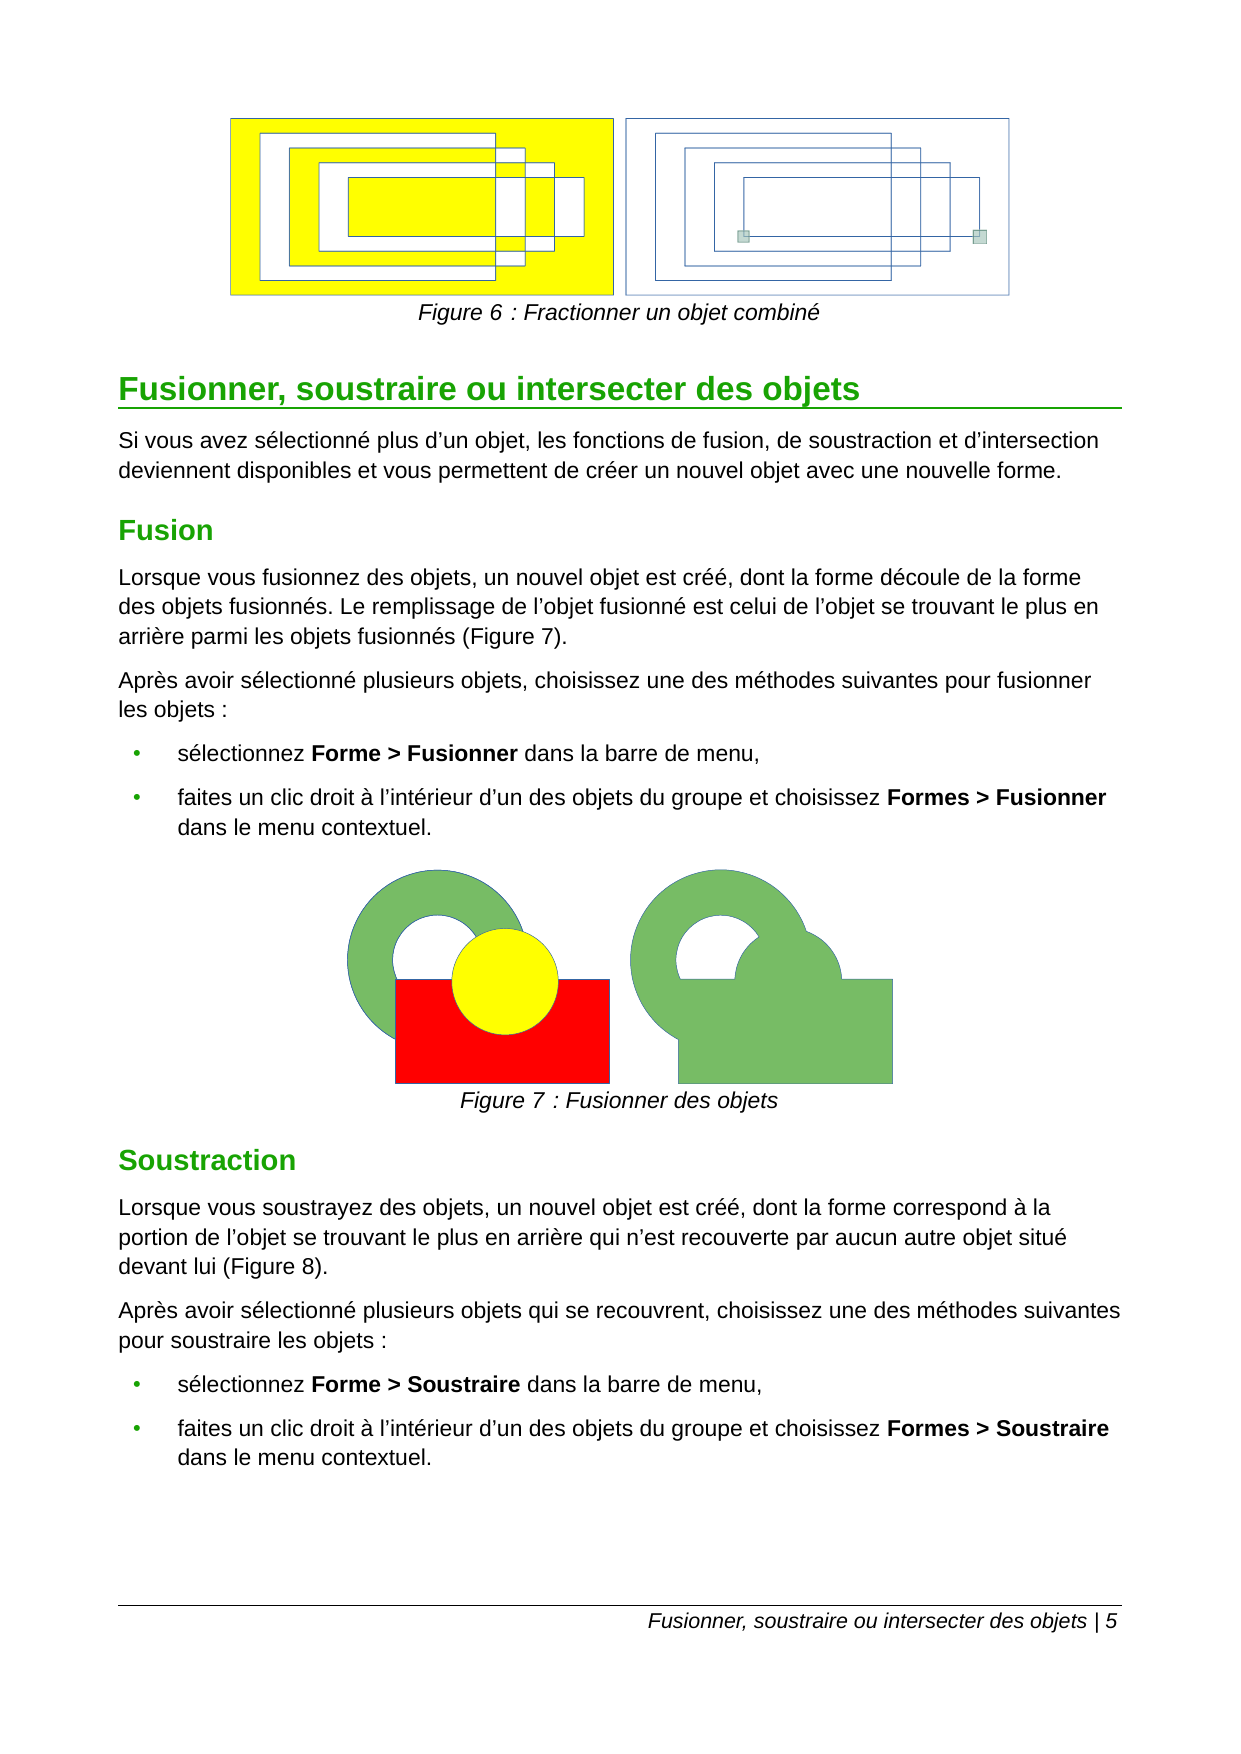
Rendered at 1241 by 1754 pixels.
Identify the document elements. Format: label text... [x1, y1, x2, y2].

text Figure 6 : Fractionner un objet combiné [118, 295, 1122, 325]
text Après avoir sélectionné plusieurs objets, choisissez une des méthodes suivantes pour fusionner les objets : [118, 664, 1122, 723]
list sélectionnez Forme > Fusionner dans la barre de menu, [133, 737, 1122, 767]
picture [230, 118, 1010, 296]
text Si vous avez sélectionné plus d’un objet, les fonctions de fusion, de soustraction et d’intersection deviennent disponibles et vous permettent de créer un nouvel objet avec une nouvelle forme. [118, 424, 1122, 483]
text Lorsque vous soustrayez des objets, un nouvel objet est créé, dont la forme correspond à la portion de l’objet se trouvant le plus en arrière qui n’est recouverte par aucun autre objet situé devant lui (Figure 8). [118, 1191, 1122, 1279]
text Lorsque vous fusionnez des objets, un nouvel objet est créé, dont la forme découle de la forme des objets fusionnés. Le remplissage de l’objet fusionné est celui de l’objet se trouvant le plus en arrière parmi les objets fusionnés (Figure 7). [118, 561, 1122, 649]
list faites un clic droit à l’intérieur d’un des objets du groupe et choisissez Formes > Fusionner dans le menu contextuel. [133, 781, 1122, 840]
list faites un clic droit à l’intérieur d’un des objets du groupe et choisissez Formes > Soustraire dans le menu contextuel. [133, 1412, 1122, 1471]
list sélectionnez Forme > Soustraire dans la barre de menu, [133, 1367, 1122, 1397]
subtitle Soustraction [118, 1143, 1122, 1176]
subtitle Fusion [118, 512, 1122, 546]
text Figure 7 : Fusionner des objets [118, 1084, 1122, 1113]
text Après avoir sélectionné plusieurs objets qui se recouvrent, choisissez une des méthodes suivantes pour soustraire les objets : [118, 1294, 1122, 1353]
subtitle Fusionner, soustraire ou intersecter des objets [118, 369, 1122, 407]
